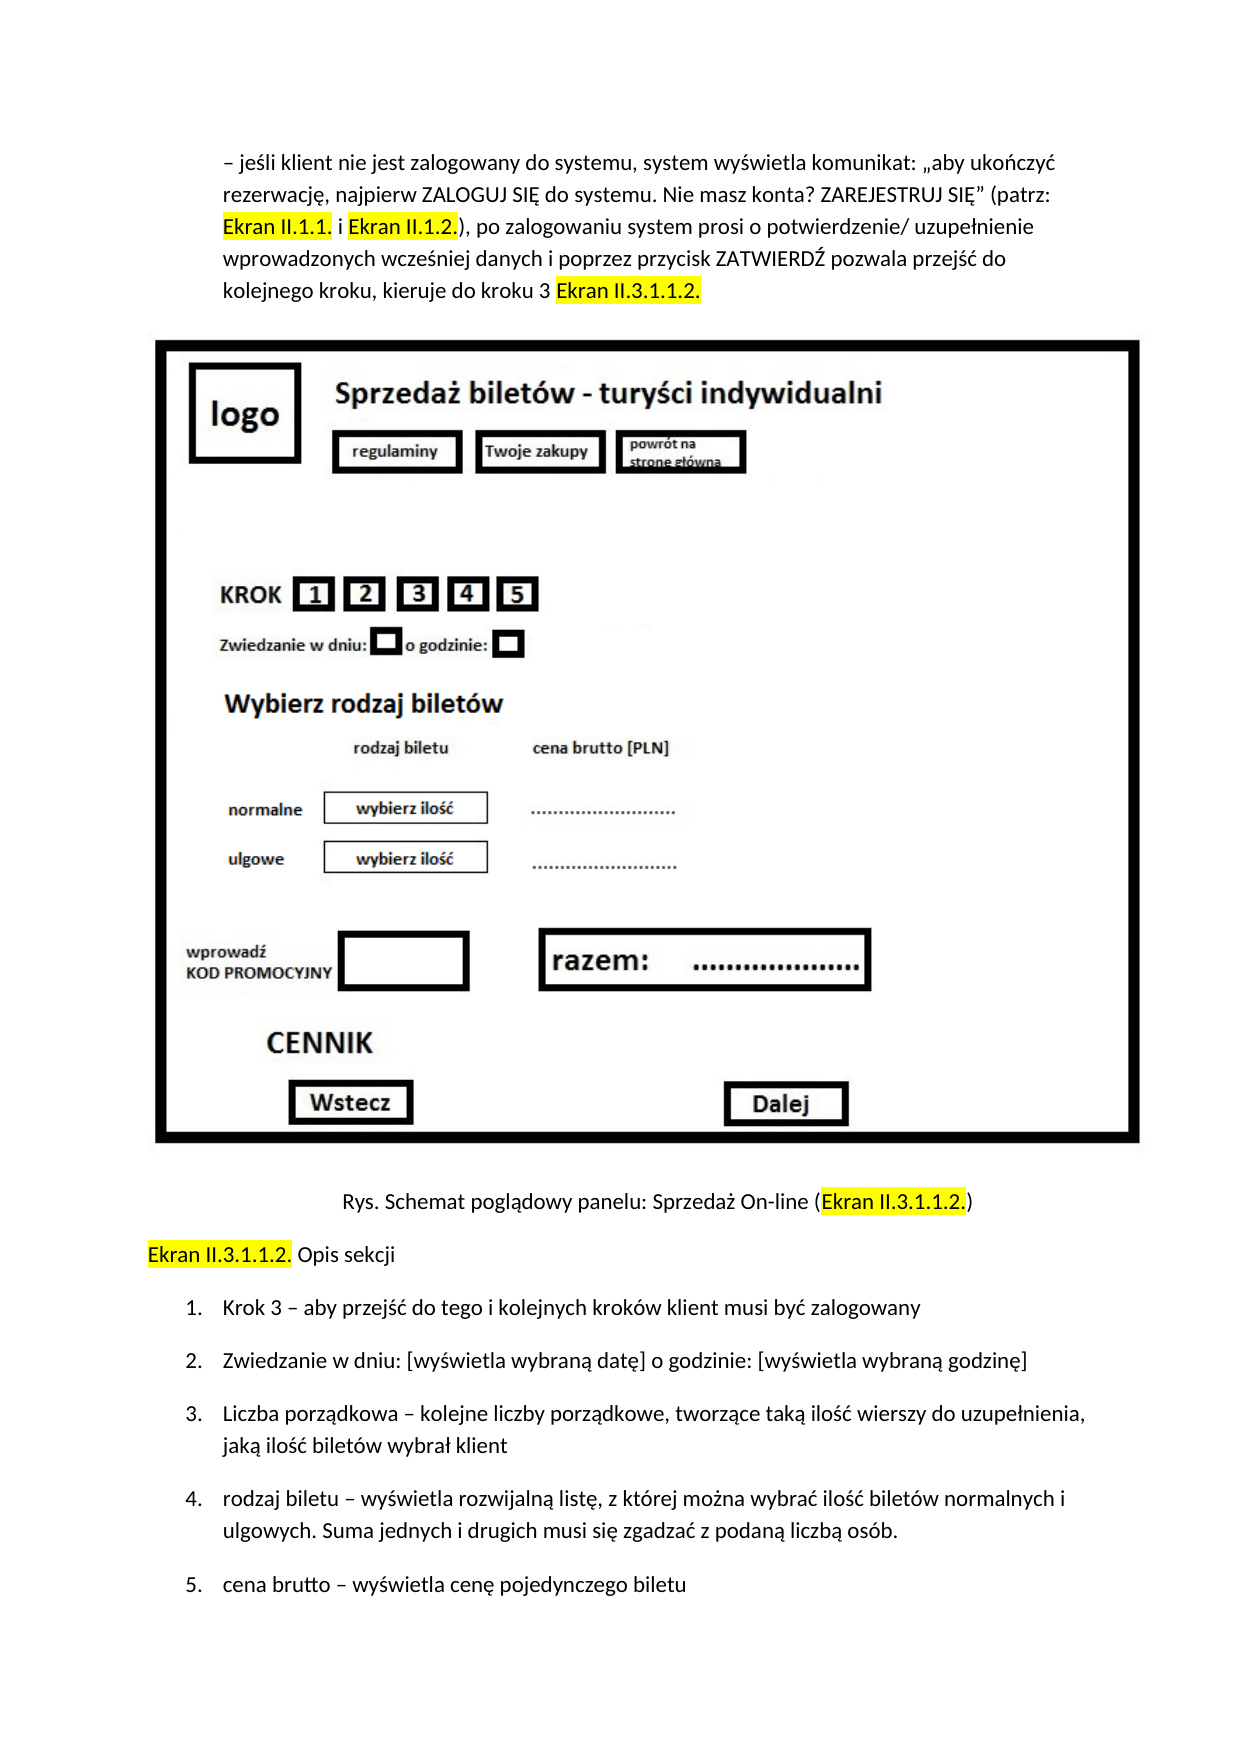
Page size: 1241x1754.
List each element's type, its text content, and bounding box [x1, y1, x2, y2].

list Krok 3 – aby przejść do tego i kolejnych kroków klient musi być zalogowany [185, 1293, 1093, 1321]
list Liczba porządkowa – kolejne liczby porządkowe, tworzące taką ilość wierszy do uzupełnienia, jaką ilość biletów wybrał klient [185, 1399, 1093, 1459]
list – jeśli klient nie jest zalogowany do systemu, system wyświetla komunikat: „aby ukończyć rezerwację, najpierw ZALOGUJ SIĘ do systemu. Nie masz konta? ZAREJESTRUJ SIĘ” (patrz: Ekran II.1.1. i Ekran II.1.2.), po zalogowaniu system prosi o potwierdzenie/ uzupełnienie wprowadzonych wcześniej danych i poprzez przycisk ZATWIERDŹ pozwala przejść do kolejnego kroku, kieruje do kroku 3 Ekran II.3.1.1.2. [223, 148, 1093, 304]
text Ekran II.3.1.1.2. Opis sekcji [148, 1240, 1093, 1268]
list rodzaj biletu – wyświetla rozwijalną listę, z której można wybrać ilość biletów normalnych i ulgowych. Suma jednych i drugich musi się zgadzać z podaną liczbą osób. [185, 1484, 1093, 1545]
list cena brutto – wyświetla cenę pojedynczego biletu [185, 1570, 1093, 1598]
list Zwiedzanie w dniu: [wyświetla wybraną datę] o godzinie: [wyświetla wybraną godzinę] [185, 1346, 1093, 1374]
list Rys. Schemat poglądowy panelu: Sprzedaż On-line (Ekran II.3.1.1.2.) [223, 1187, 1093, 1215]
